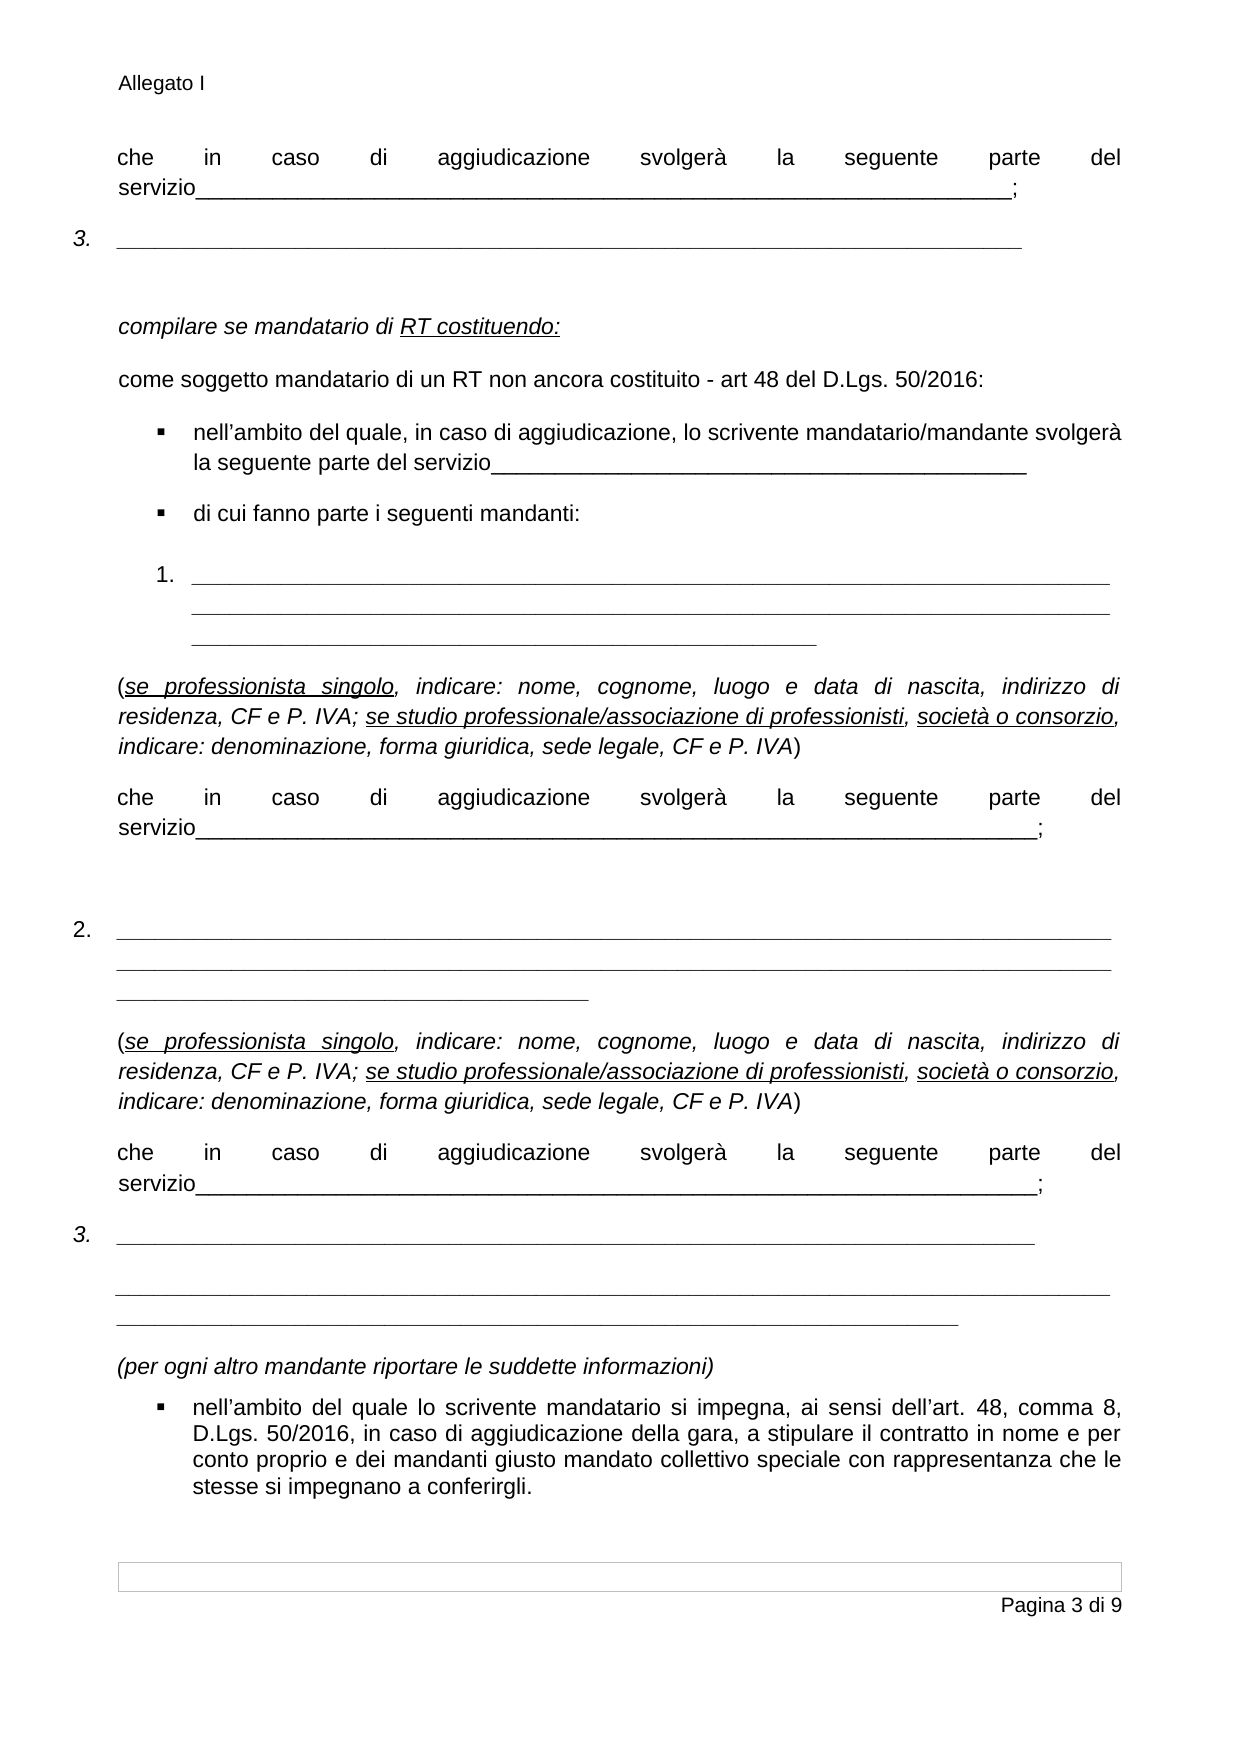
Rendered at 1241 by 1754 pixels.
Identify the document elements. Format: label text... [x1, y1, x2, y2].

text (se professionista singolo, indicare: nome, cognome, luogo e data di nascita, indirizzo di residenza, CF e P. IVA; se studio professionale/associazione di professionisti, società o consorzio, indicare: denominazione, forma giuridica, sede legale, CF e P. IVA) [117, 673, 1122, 759]
list _________________________________________________________________________________________________________________________________________________________________________________________________ [156, 561, 1122, 648]
list ________________________________________________________________________ [73, 1221, 1122, 1247]
list nell’ambito del quale, in caso di aggiudicazione, lo scrivente mandatario/mandante svolgerà la seguente parte del servizio__________________________________________ [156, 418, 1122, 475]
text che in caso di aggiudicazione svolgerà la seguente parte del servizio__________________________________________________________________; [117, 784, 1122, 841]
list _________________________________________________________________________________________________________________________________________________________________________________________________ [73, 916, 1122, 1003]
text che in caso di aggiudicazione svolgerà la seguente parte del servizio________________________________________________________________; [117, 144, 1122, 201]
text compilare se mandatario di RT costituendo: [118, 313, 1122, 339]
list di cui fanno parte i seguenti mandanti: [156, 500, 1122, 526]
text come soggetto mandatario di un RT non ancora costituito - art 48 del D.Lgs. 50/2016: [118, 366, 1122, 392]
list _______________________________________________________________________ [73, 225, 1122, 252]
list nell’ambito del quale lo scrivente mandatario si impegna, ai sensi dell’art. 48, comma 8, D.Lgs. 50/2016, in caso di aggiudicazione della gara, a stipulare il contratto in nome e per conto proprio e dei mandanti giusto mandato collettivo speciale con rappresentanza che le stesse si impegnano a conferirgli. [155, 1393, 1122, 1499]
text (se professionista singolo, indicare: nome, cognome, luogo e data di nascita, indirizzo di residenza, CF e P. IVA; se studio professionale/associazione di professionisti, società o consorzio, indicare: denominazione, forma giuridica, sede legale, CF e P. IVA) [117, 1028, 1122, 1115]
text ________________________________________________________________________________________________________________________________________________ [117, 1272, 1122, 1328]
text (per ogni altro mandante riportare le suddette informazioni) [117, 1353, 1122, 1379]
text che in caso di aggiudicazione svolgerà la seguente parte del servizio__________________________________________________________________; [117, 1139, 1122, 1196]
